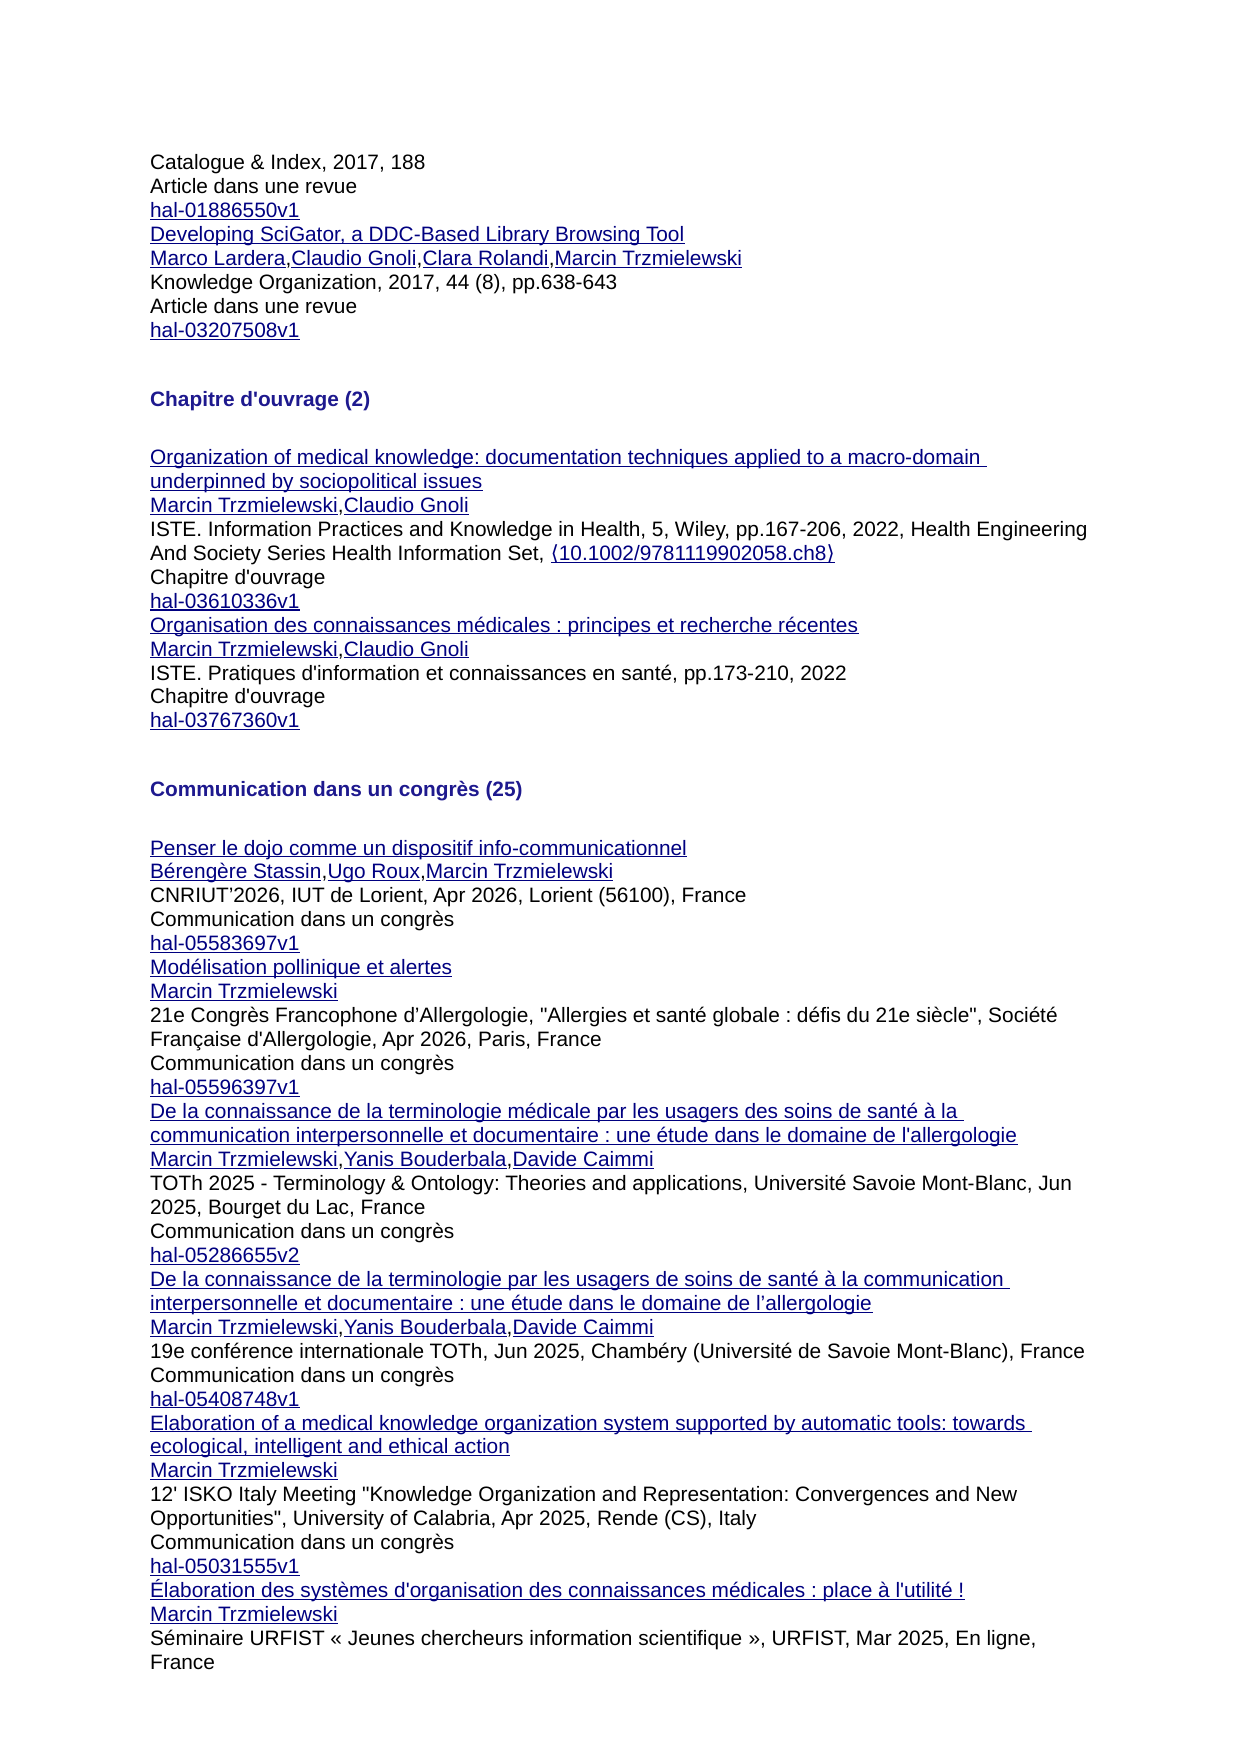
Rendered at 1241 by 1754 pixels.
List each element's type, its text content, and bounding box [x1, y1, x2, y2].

table_cell De la connaissance de la terminologie par les usagers de soins de santé à la communication interpersonnelle et documentaire : une étude dans le domaine de l’allergologie Marcin Trzmielewski,Yanis Bouderbala,Davide Caimmi 19e conférence internationale TOTh, Jun 2025, Chambéry (Université de Savoie Mont-Blanc), France Communication dans un congrès hal-05408748v1 [150, 1267, 1090, 1410]
table_cell Élaboration des systèmes d'organisation des connaissances médicales : place à l'utilité ! Marcin Trzmielewski Séminaire URFIST « Jeunes chercheurs information scientifique », URFIST, Mar 2025, En ligne, France [150, 1578, 1090, 1674]
subtitle Communication dans un congrès (25) [150, 777, 1090, 801]
table_cell Developing SciGator, a DDC-Based Library Browsing Tool Marco Lardera,Claudio Gnoli,Clara Rolandi,Marcin Trzmielewski Knowledge Organization, 2017, 44 (8), pp.638-643 Article dans une revue hal-03207508v1 [150, 222, 1090, 342]
subtitle Chapitre d'ouvrage (2) [150, 386, 1090, 410]
table_header Organization of medical knowledge: documentation techniques applied to a macro-domain underpinned by sociopolitical issues Marcin Trzmielewski,Claudio Gnoli ISTE. Information Practices and Knowledge in Health, 5, Wiley, pp.167-206, 2022, Health Engineering And Society Series Health Information Set, ⟨10.1002/9781119902058.ch8⟩ Chapitre d'ouvrage hal-03610336v1 [150, 445, 1090, 612]
table_cell De la connaissance de la terminologie médicale par les usagers des soins de santé à la communication interpersonnelle et documentaire : une étude dans le domaine de l'allergologie Marcin Trzmielewski,Yanis Bouderbala,Davide Caimmi TOTh 2025 - Terminology & Ontology: Theories and applications, Université Savoie Mont-Blanc, Jun 2025, Bourget du Lac, France Communication dans un congrès hal-05286655v2 [150, 1099, 1090, 1267]
table_cell Catalogue & Index, 2017, 188 Article dans une revue hal-01886550v1 [150, 150, 1090, 222]
table_header Penser le dojo comme un dispositif info-communicationnel Bérengère Stassin,Ugo Roux,Marcin Trzmielewski CNRIUT’2026, IUT de Lorient, Apr 2026, Lorient (56100), France Communication dans un congrès hal-05583697v1 [150, 835, 1090, 955]
table_cell Modélisation pollinique et alertes Marcin Trzmielewski 21e Congrès Francophone d’Allergologie, "Allergies et santé globale : défis du 21e siècle", Société Française d'Allergologie, Apr 2026, Paris, France Communication dans un congrès hal-05596397v1 [150, 955, 1090, 1099]
table_cell Organisation des connaissances médicales : principes et recherche récentes Marcin Trzmielewski,Claudio Gnoli ISTE. Pratiques d'information et connaissances en santé, pp.173-210, 2022 Chapitre d'ouvrage hal-03767360v1 [150, 613, 1090, 732]
table_cell Elaboration of a medical knowledge organization system supported by automatic tools: towards ecological, intelligent and ethical action Marcin Trzmielewski 12' ISKO Italy Meeting "Knowledge Organization and Representation: Convergences and New Opportunities", University of Calabria, Apr 2025, Rende (CS), Italy Communication dans un congrès hal-05031555v1 [150, 1410, 1090, 1578]
